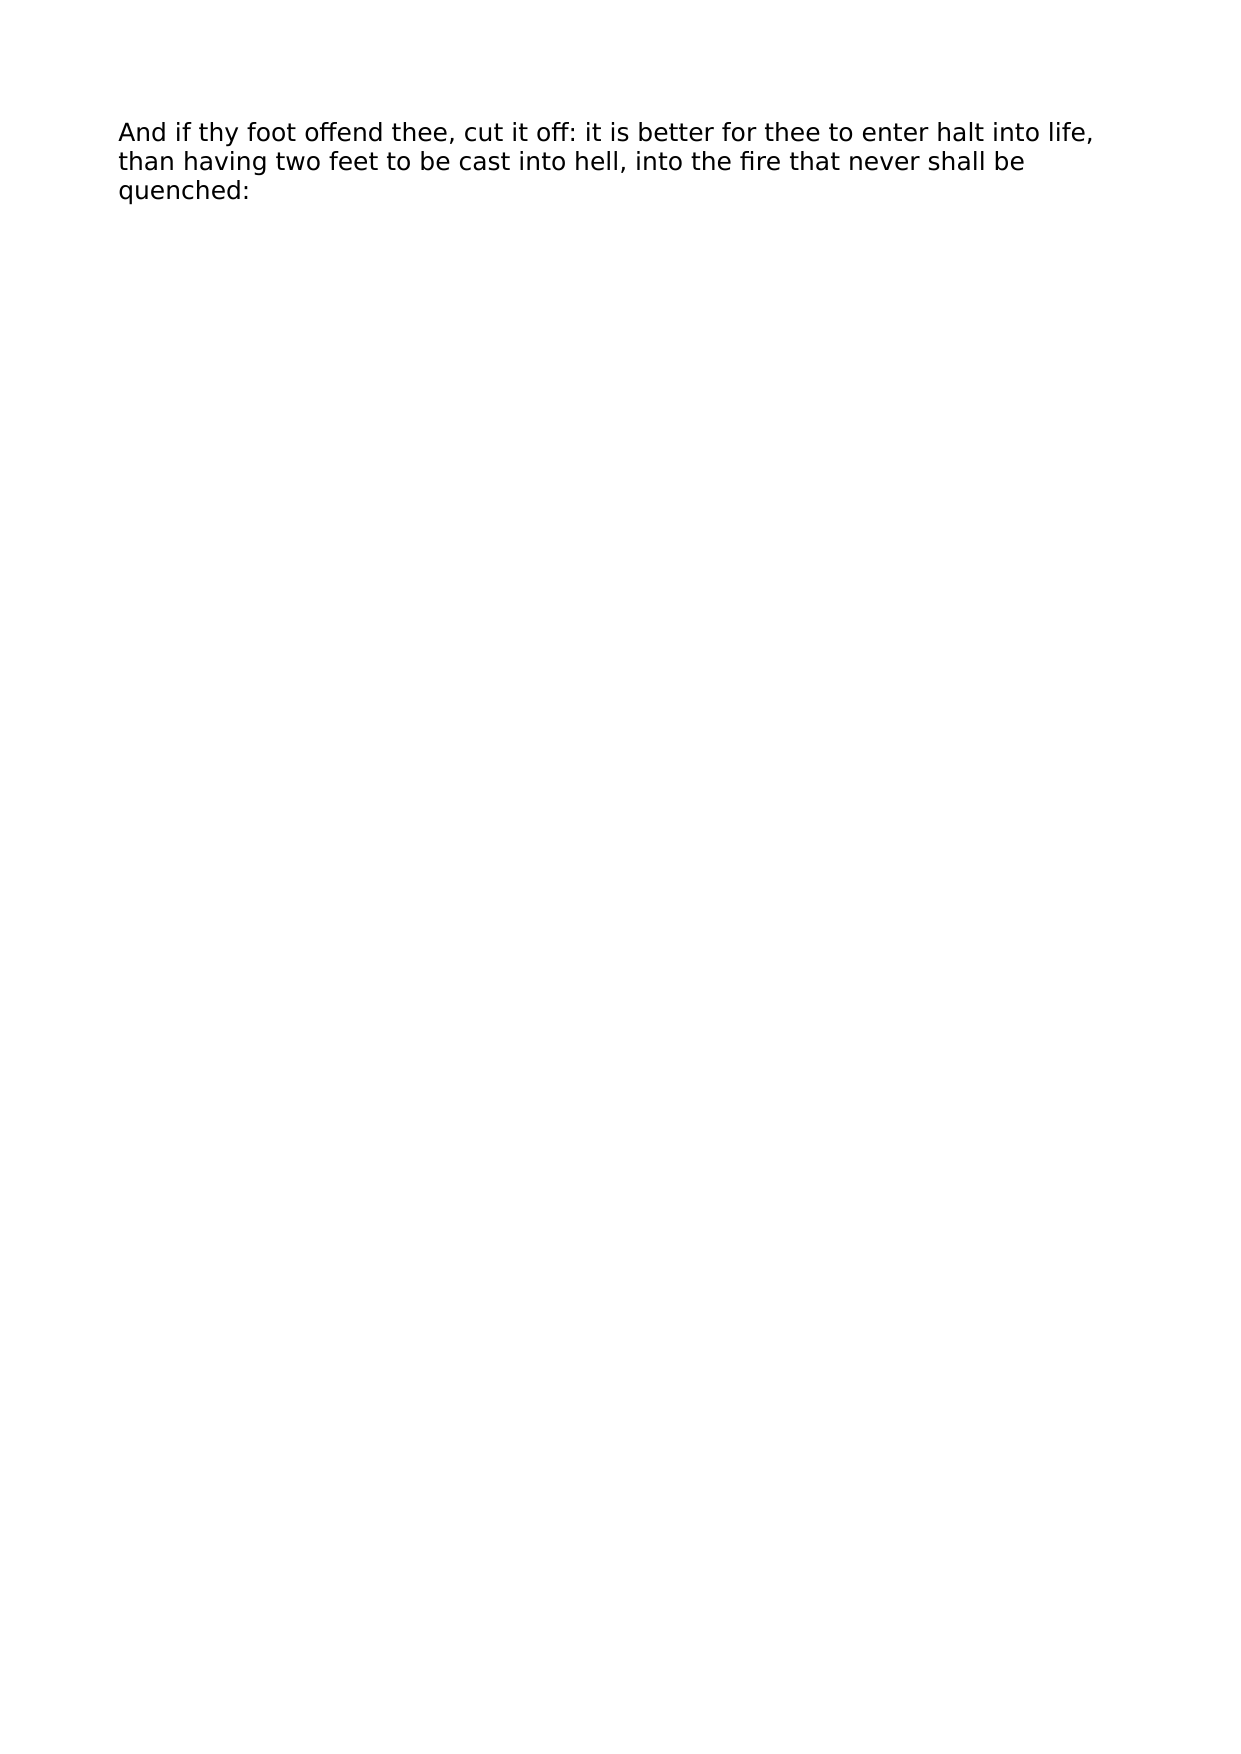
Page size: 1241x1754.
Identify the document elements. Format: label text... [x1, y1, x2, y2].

text And if thy foot offend thee, cut it off: it is better for thee to enter halt into life, than having two feet to be cast into hell, into the fire that never shall be quenched: [118, 118, 1122, 206]
